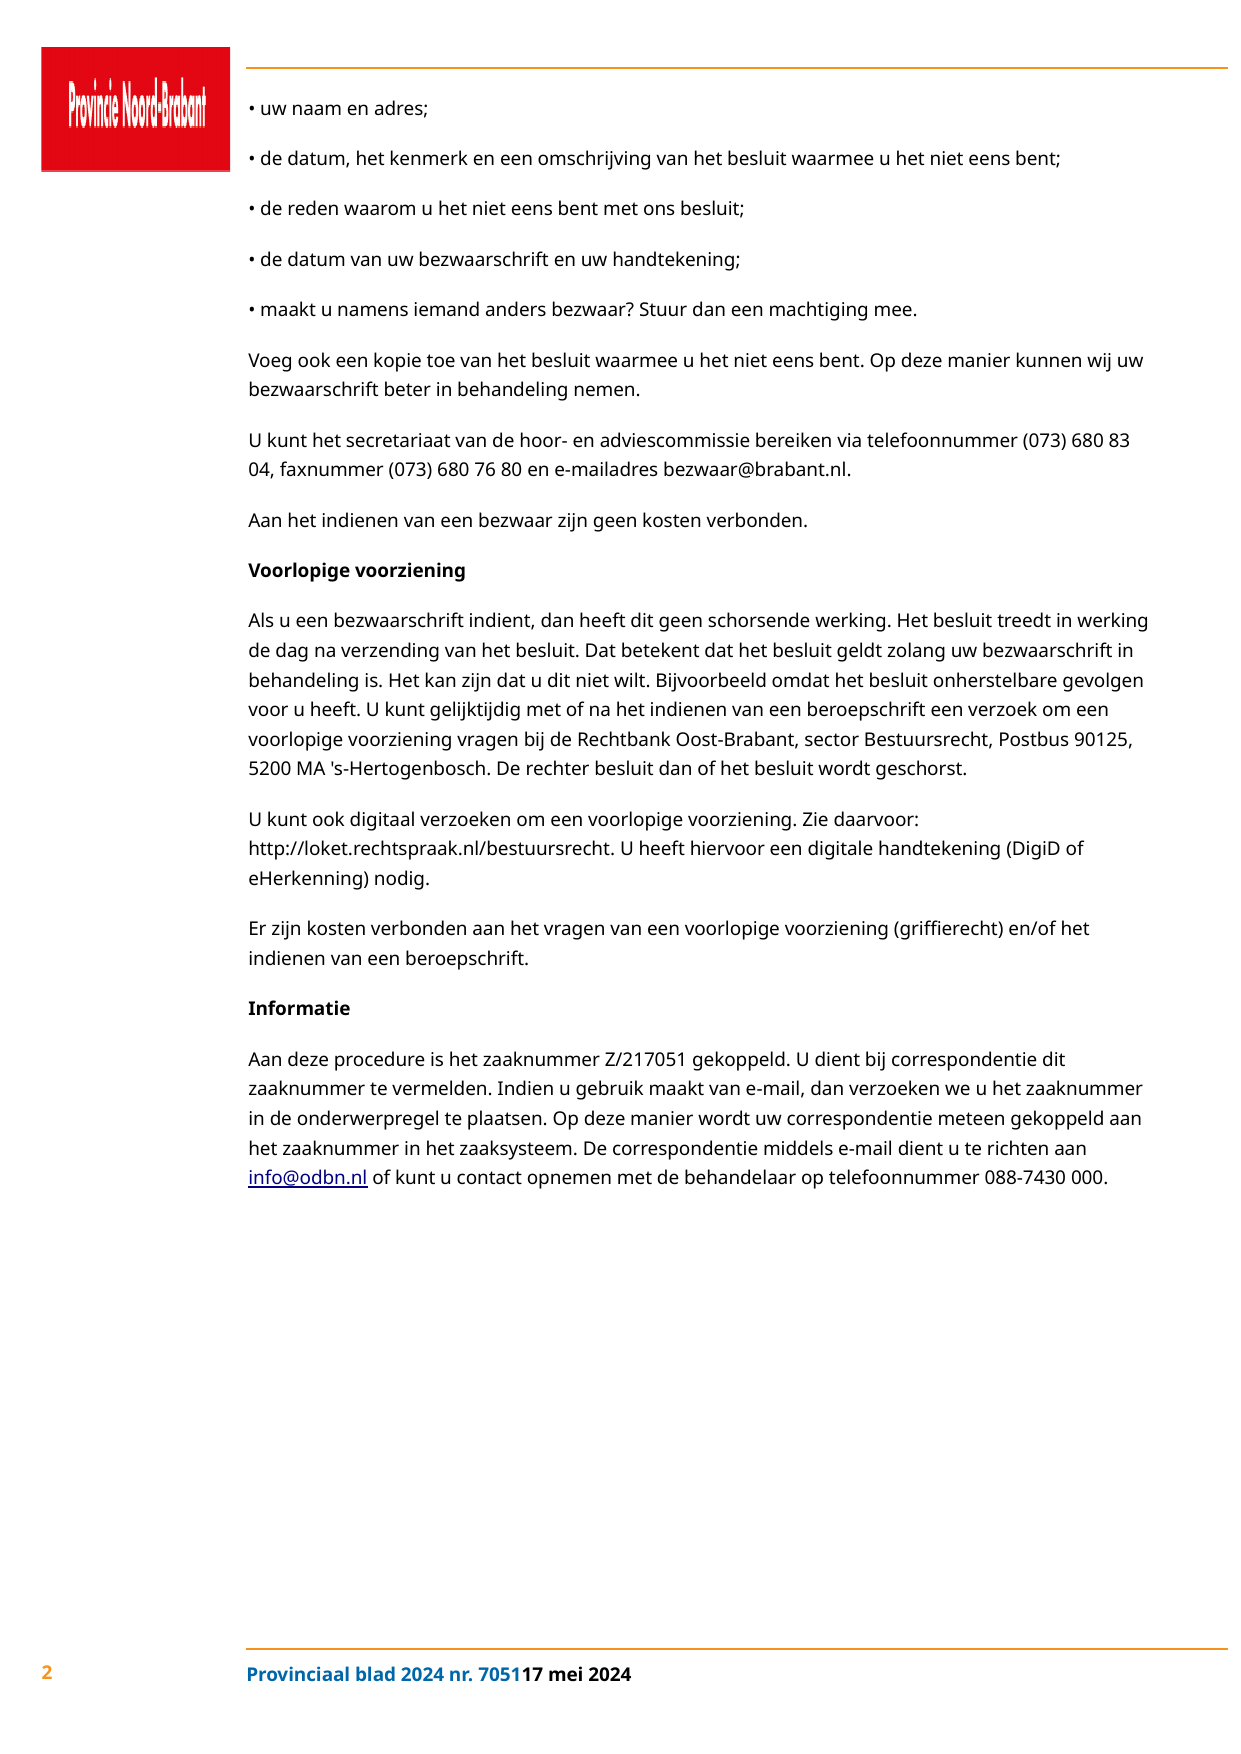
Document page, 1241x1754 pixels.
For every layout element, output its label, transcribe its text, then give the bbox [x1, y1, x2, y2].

picture [41, 47, 231, 172]
text • de datum van uw bezwaarschrift en uw handtekening; [248, 246, 1152, 272]
text • de reden waarom u het niet eens bent met ons besluit; [248, 196, 1152, 221]
text Informatie [248, 996, 1152, 1021]
text • uw naam en adres; [248, 95, 1152, 121]
text U kunt het secretariaat van de hoor- en adviescommissie bereiken via telefoonnummer (073) 680 83 04, faxnummer (073) 680 76 80 en e-mailadres bezwaar@brabant.nl. [248, 427, 1152, 482]
text U kunt ook digitaal verzoeken om een voorlopige voorziening. Zie daarvoor: http://loket.rechtspraak.nl/bestuursrecht. U heeft hiervoor een digitale handtekening (DigiD of eHerkenning) nodig. [248, 806, 1152, 891]
text Voorlopige voorziening [248, 557, 1152, 583]
text • de datum, het kenmerk en een omschrijving van het besluit waarmee u het niet eens bent; [248, 145, 1152, 171]
text Aan het indienen van een bezwaar zijn geen kosten verbonden. [248, 507, 1152, 533]
text Aan deze procedure is het zaaknummer Z/217051 gekoppeld. U dient bij correspondentie dit zaaknummer te vermelden. Indien u gebruik maakt van e-mail, dan verzoeken we u het zaaknummer in de onderwerpregel te plaatsen. Op deze manier wordt uw correspondentie meteen gekoppeld aan het zaaknummer in het zaaksysteem. De correspondentie middels e-mail dient u te richten aan info@odbn.nl of kunt u contact opnemen met de behandelaar op telefoonnummer 088-7430 000. [248, 1046, 1152, 1190]
text Er zijn kosten verbonden aan het vragen van een voorlopige voorziening (griffierecht) en/of het indienen van een beroepschrift. [248, 916, 1152, 971]
text Voeg ook een kopie toe van het besluit waarmee u het niet eens bent. Op deze manier kunnen wij uw bezwaarschrift beter in behandeling nemen. [248, 347, 1152, 402]
text • maakt u namens iemand anders bezwaar? Stuur dan een machtiging mee. [248, 296, 1152, 322]
text Als u een bezwaarschrift indient, dan heeft dit geen schorsende werking. Het besluit treedt in werking de dag na verzending van het besluit. Dat betekent dat het besluit geldt zolang uw bezwaarschrift in behandeling is. Het kan zijn dat u dit niet wilt. Bijvoorbeeld omdat het besluit onherstelbare gevolgen voor u heeft. U kunt gelijktijdig met of na het indienen van een beroepschrift een verzoek om een voorlopige voorziening vragen bij de Rechtbank Oost-Brabant, sector Bestuursrecht, Postbus 90125, 5200 MA 's‑Hertogenbosch. De rechter besluit dan of het besluit wordt geschorst. [248, 608, 1152, 781]
